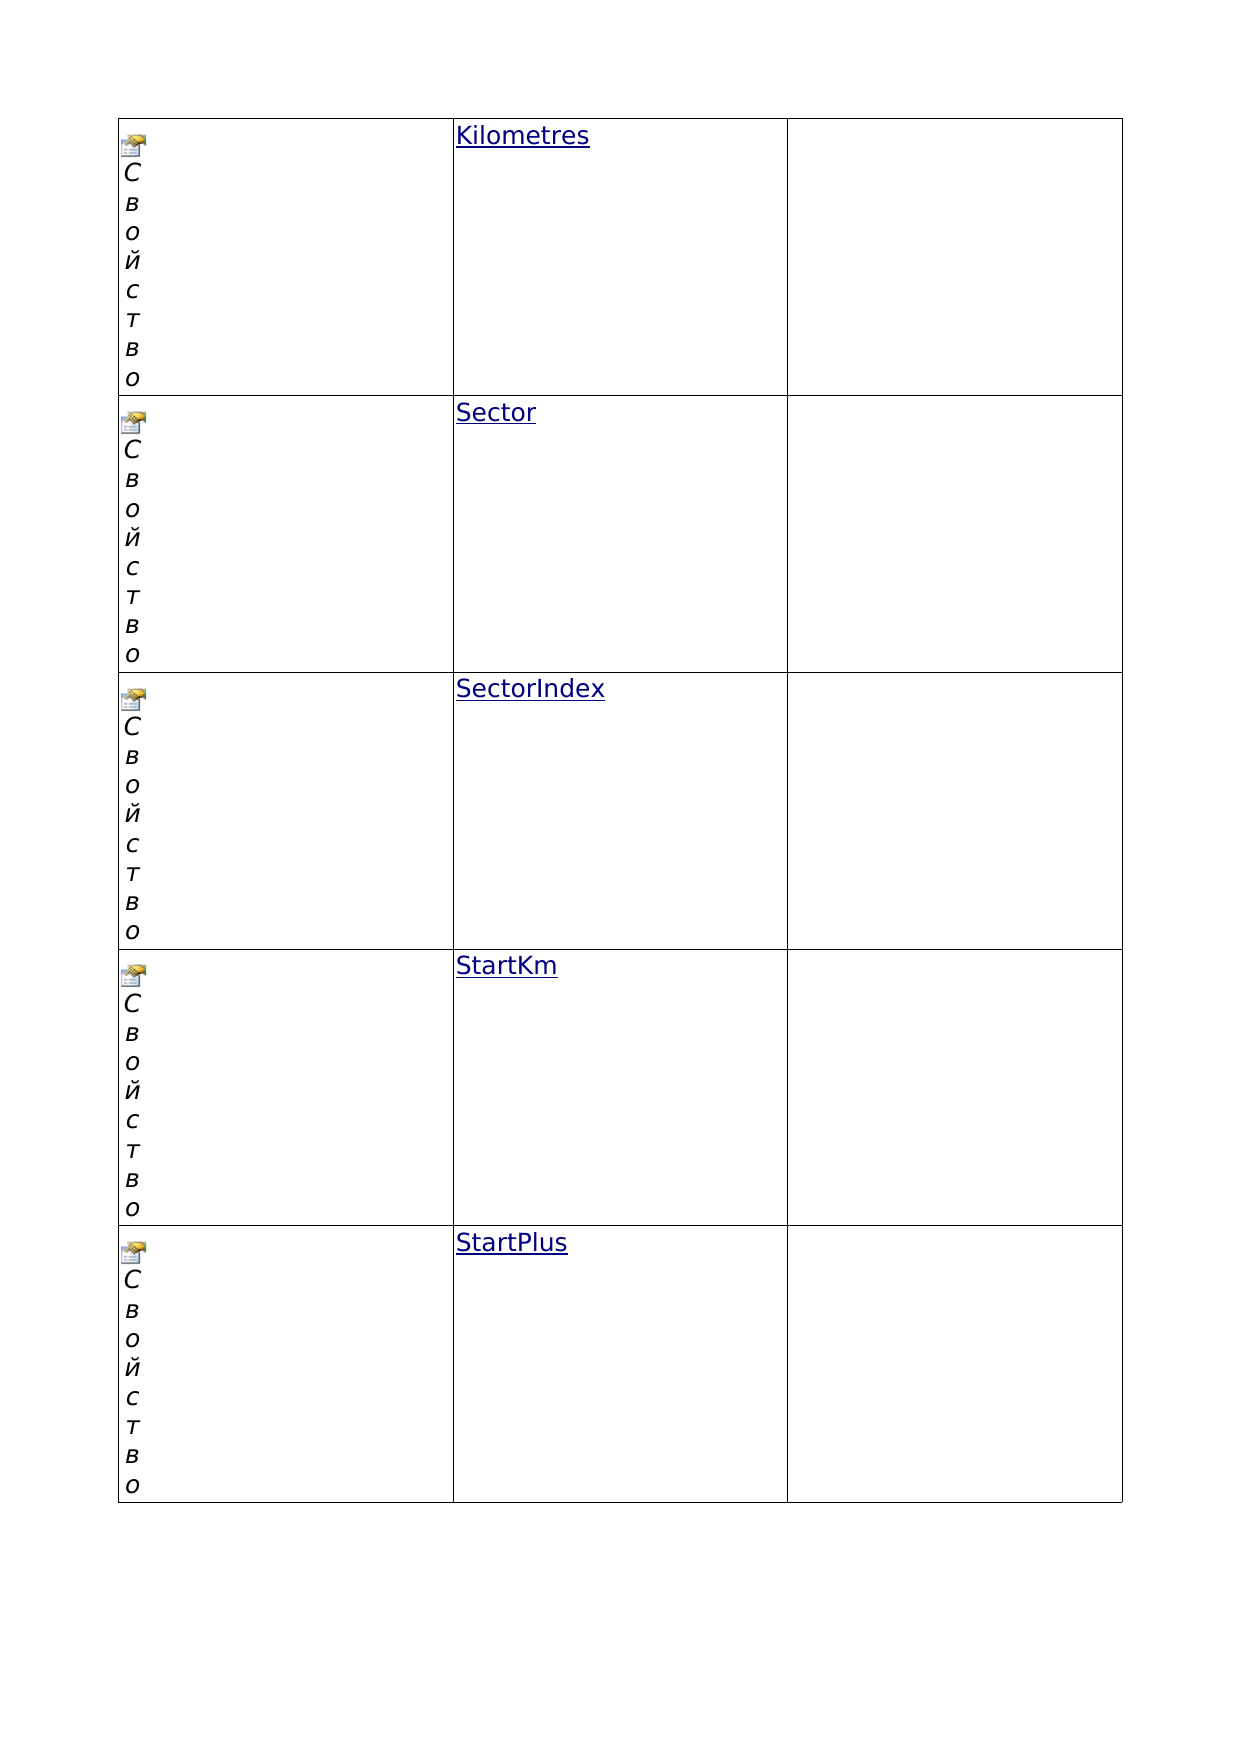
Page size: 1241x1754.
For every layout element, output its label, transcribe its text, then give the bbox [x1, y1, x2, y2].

table_cell StartKm [454, 950, 787, 1225]
table_cell [119, 119, 453, 395]
table_cell [788, 119, 1122, 395]
table_cell [788, 1226, 1122, 1502]
picture [121, 1240, 147, 1266]
table_cell SectorIndex [454, 673, 787, 948]
picture [121, 133, 147, 159]
table_cell Sector [454, 396, 787, 672]
table_cell StartPlus [454, 1226, 787, 1502]
picture [121, 410, 147, 436]
table_cell [788, 396, 1122, 672]
table_cell [788, 673, 1122, 948]
table_cell [119, 1226, 453, 1502]
table_cell [788, 950, 1122, 1225]
picture [121, 687, 147, 713]
table_cell [119, 673, 453, 948]
table_cell Kilometres [454, 119, 787, 395]
table_cell [119, 396, 453, 672]
table_cell [119, 950, 453, 1225]
picture [121, 963, 147, 989]
